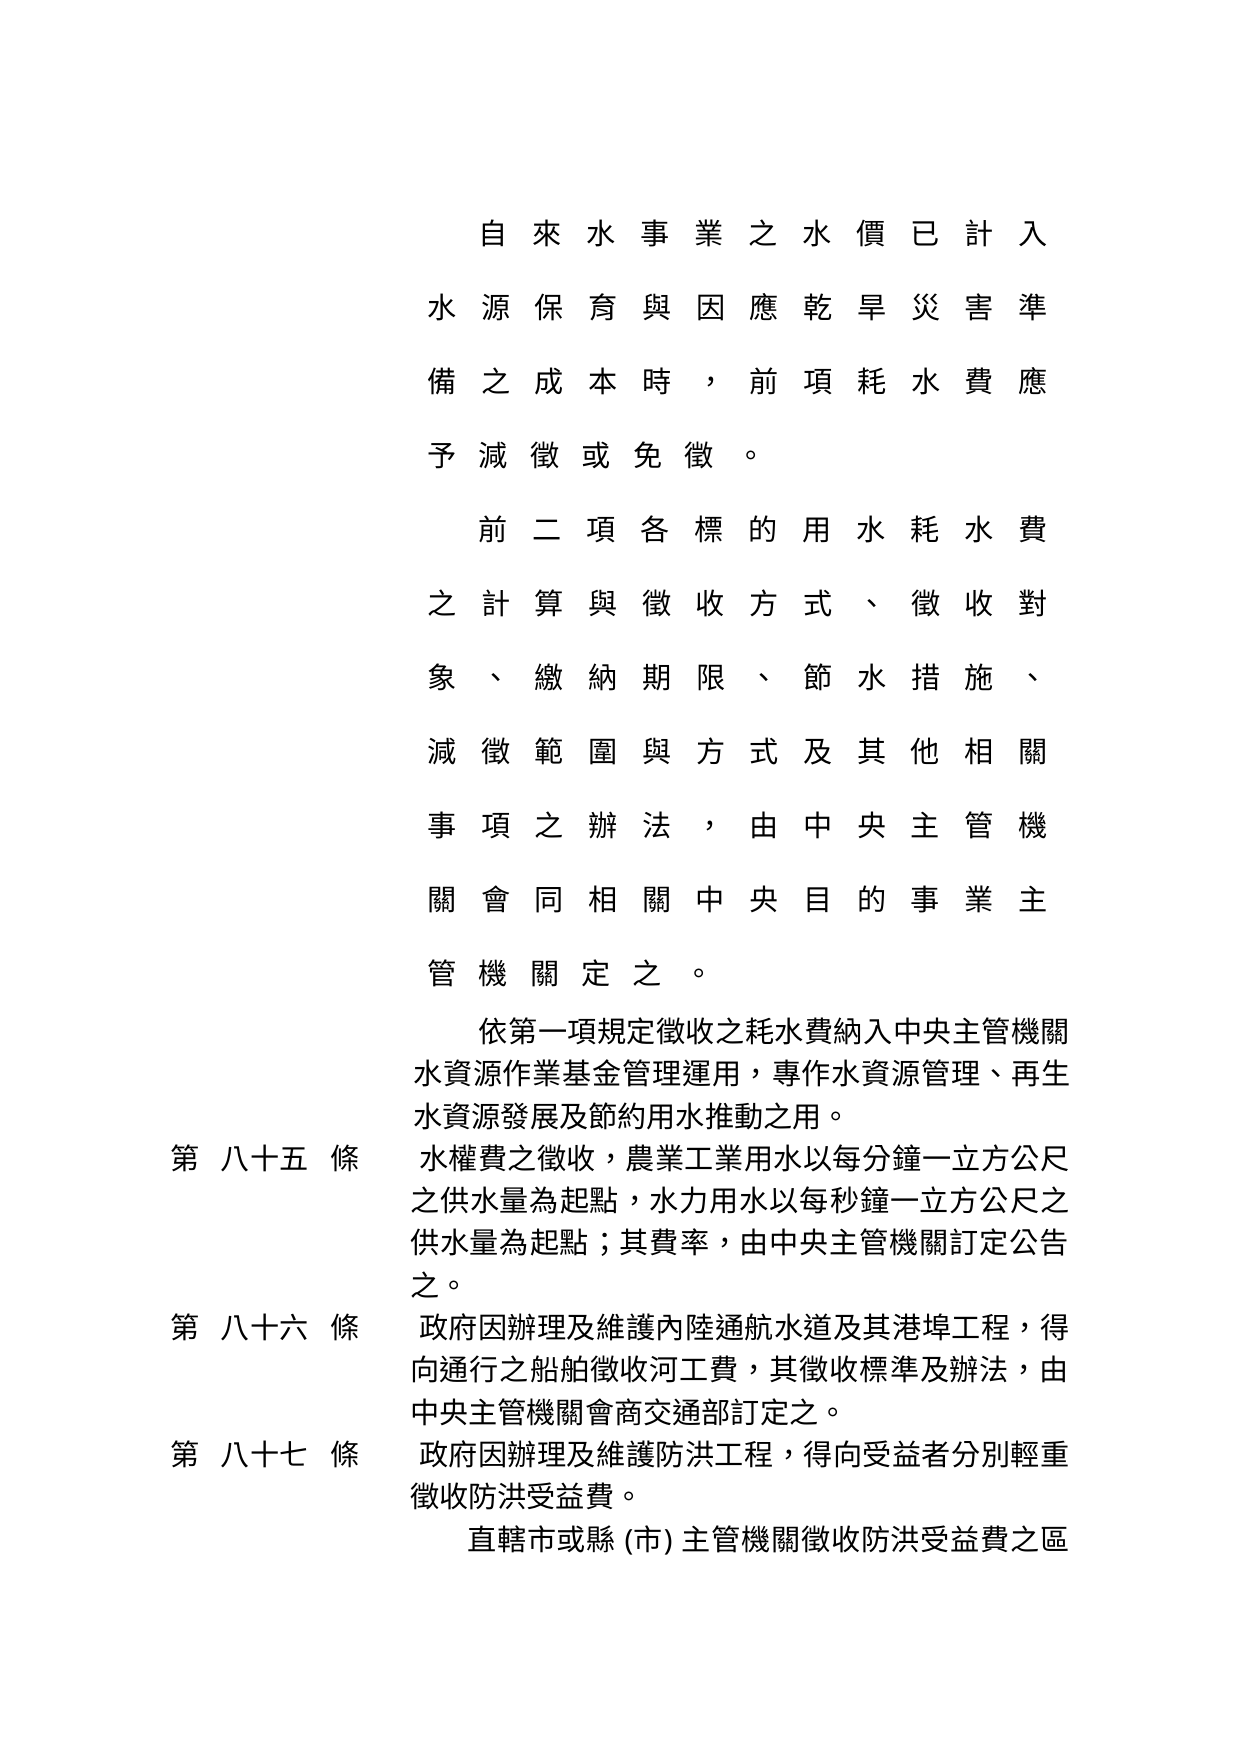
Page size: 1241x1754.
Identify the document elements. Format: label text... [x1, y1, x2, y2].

text 直轄市或縣 (市) 主管機關徵收防洪受益費之區 [412, 1516, 1070, 1558]
text 依第一項規定徵收之耗水費納入中央主管機關水資源作業基金管理運用，專作水資源管理、再生水資源發展及節約用水推動之用。 [413, 1008, 1070, 1135]
text 自來水事業之水價已計入水源保育與因應乾旱災害準備之成本時，前項耗水費應予減徵或免徵。 [414, 195, 1070, 491]
text 前二項各標的用水耗水費之計算與徵收方式、徵收對象、繳納期限、節水措施、減徵範圍與方式及其他相關事項之辦法，由中央主管機關會同相關中央目的事業主管機關定之。 [416, 491, 1070, 1008]
text 第 八十五 條 水權費之徵收，農業工業用水以每分鐘一立方公尺之供水量為起點，水力用水以每秒鐘一立方公尺之供水量為起點；其費率，由中央主管機關訂定公告之。 [170, 1135, 1070, 1304]
text 第 八十七 條 政府因辦理及維護防洪工程，得向受益者分別輕重徵收防洪受益費。 [170, 1431, 1070, 1516]
text 第 八十六 條 政府因辦理及維護內陸通航水道及其港埠工程，得向通行之船舶徵收河工費，其徵收標準及辦法，由中央主管機關會商交通部訂定之。 [170, 1304, 1070, 1431]
